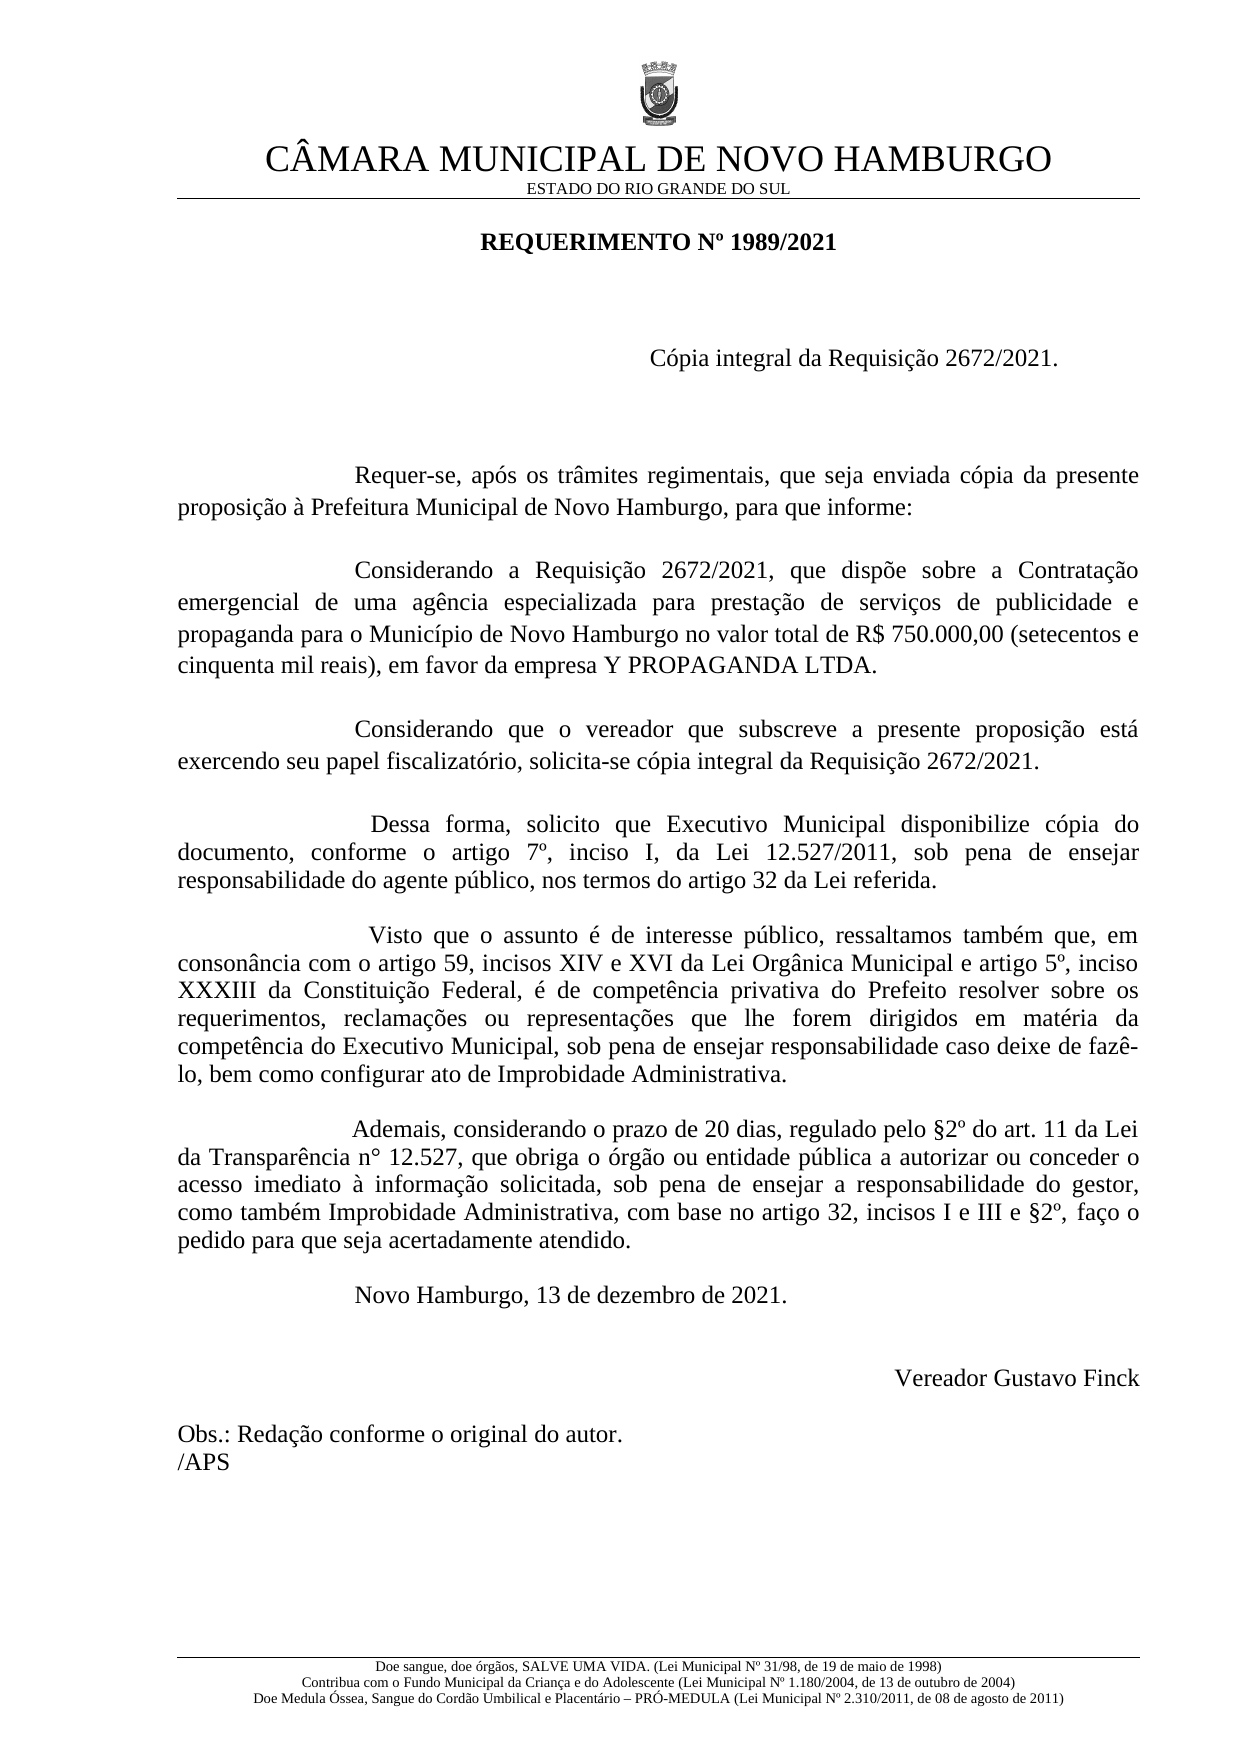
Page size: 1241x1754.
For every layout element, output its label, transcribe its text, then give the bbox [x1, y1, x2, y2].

text Ademais, considerando o prazo de 20 dias, regulado pelo §2º do art. 11 da Lei da Transparência n° 12.527, que obriga o órgão ou entidade pública a autorizar ou conceder o acesso imediato à informação solicitada, sob pena de ensejar a responsabilidade do gestor, como também Improbidade Administrativa, com base no artigo 32, incisos I e III e §2º, faço o pedido para que seja acertadamente atendido. [177, 1087, 1140, 1254]
text Visto que o assunto é de interesse público, ressaltamos também que, em consonância com o artigo 59, incisos XIV e XVI da Lei Orgânica Municipal e artigo 5º, inciso XXXIII da Constituição Federal, é de competência privativa do Prefeito resolver sobre os requerimentos, reclamações ou representações que lhe forem dirigidos em matéria da competência do Executivo Municipal, sob pena de ensejar responsabilidade caso deixe de fazê-lo, bem como configurar ato de Improbidade Administrativa. [177, 893, 1140, 1087]
text Vereador Gustavo Finck [177, 1364, 1140, 1392]
text REQUERIMENTO Nº 1989/2021 [177, 228, 1140, 256]
text Considerando que o vereador que subscreve a presente proposição está exercendo seu papel fiscalizatório, solicita-se cópia integral da Requisição 2672/2021. [177, 715, 1140, 774]
text Requer-se, após os trâmites regimentais, que seja enviada cópia da presente proposição à Prefeitura Municipal de Novo Hamburgo, para que informe: [177, 461, 1140, 520]
text /APS [177, 1448, 1140, 1475]
text Novo Hamburgo, 13 de dezembro de 2021. [177, 1281, 1140, 1309]
text Considerando a Requisição 2672/2021, que dispõe sobre a Contratação emergencial de uma agência especializada para prestação de serviços de publicidade e propaganda para o Município de Novo Hamburgo no valor total de R$ 750.000,00 (setecentos e cinquenta mil reais), em favor da empresa Y PROPAGANDA LTDA. [177, 556, 1140, 679]
text Obs.: Redação conforme o original do autor. [177, 1420, 1140, 1448]
text Dessa forma, solicito que Executivo Municipal disponibilize cópia do documento, conforme o artigo 7º, inciso I, da Lei 12.527/2011, sob pena de ensejar responsabilidade do agente público, nos termos do artigo 32 da Lei referida. [177, 810, 1140, 893]
text Cópia integral da Requisição 2672/2021. [649, 344, 1140, 372]
